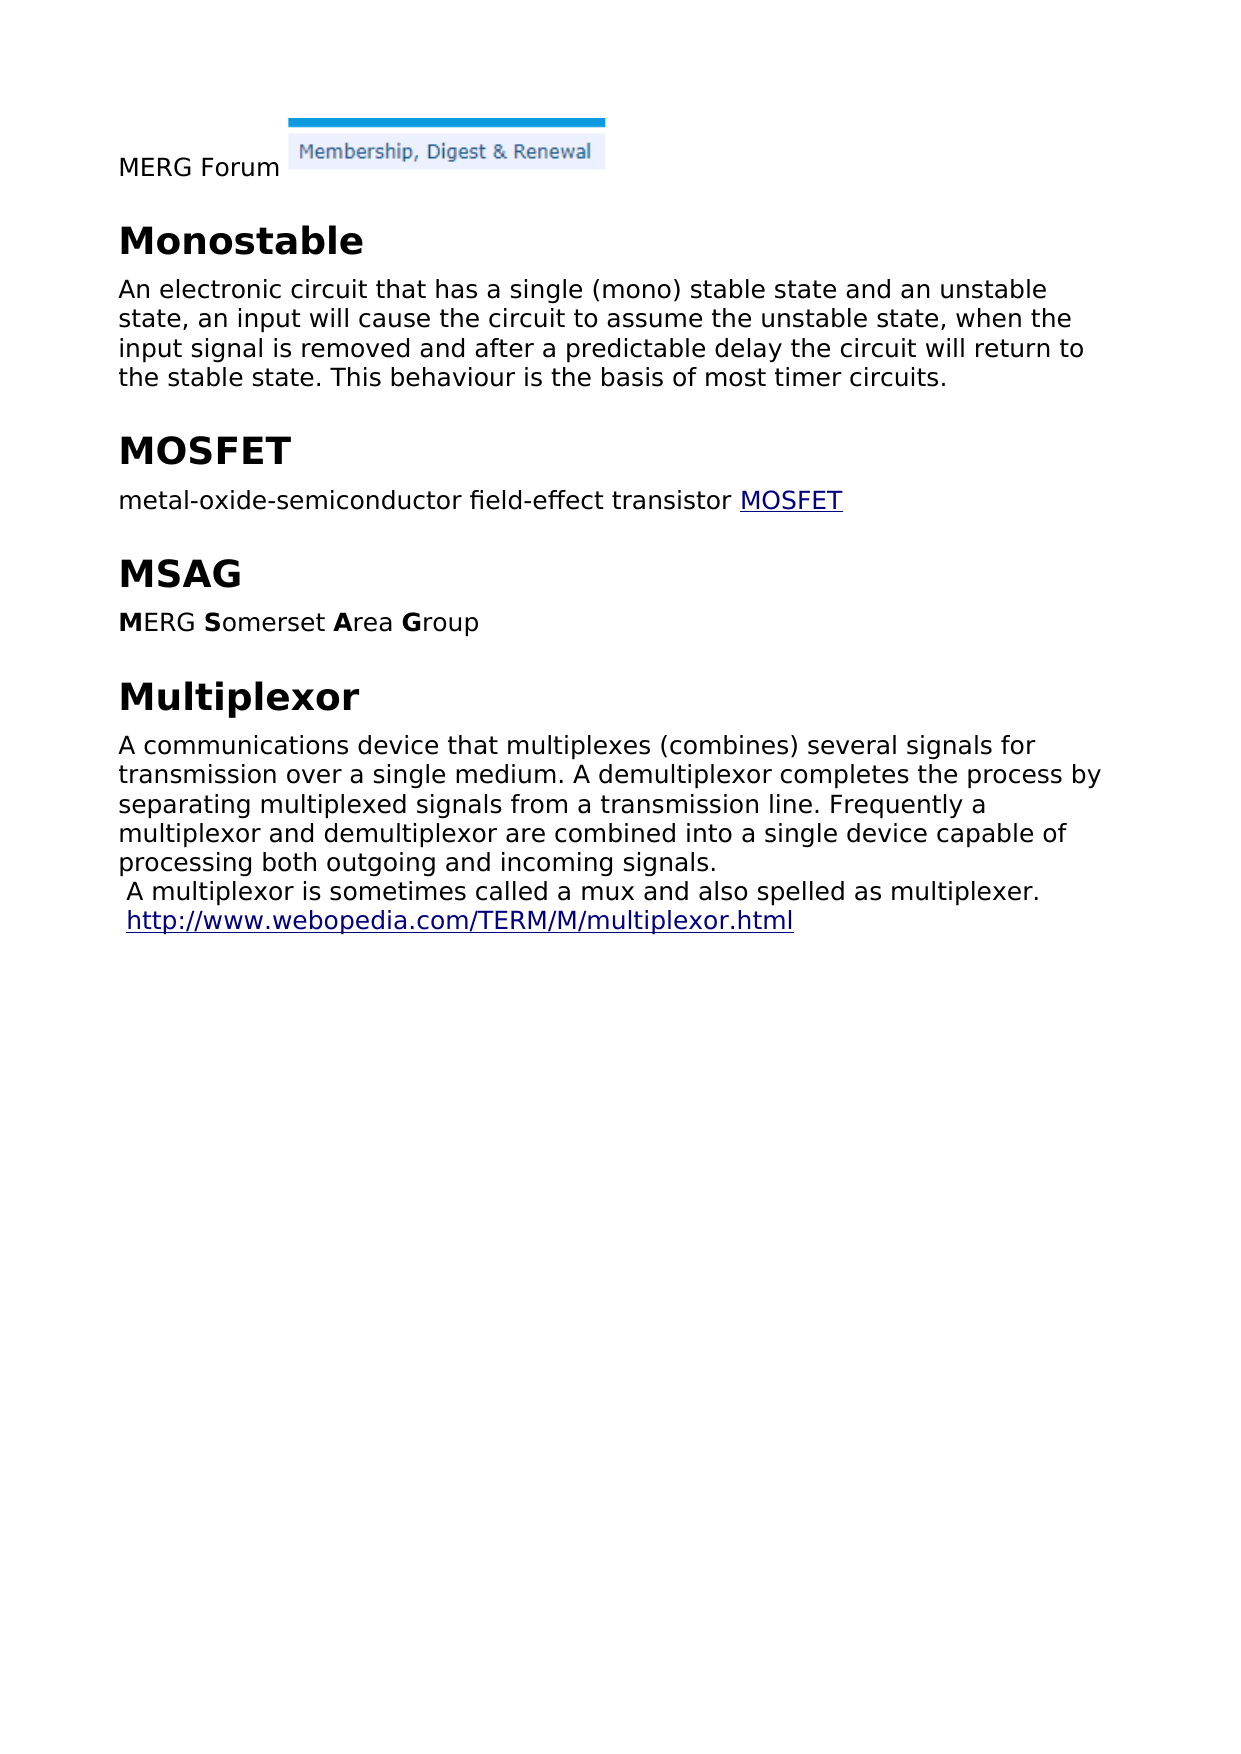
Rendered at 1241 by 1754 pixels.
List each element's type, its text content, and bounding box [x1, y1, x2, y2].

subtitle MSAG [118, 552, 1122, 596]
text MERG Somerset Area Group [118, 609, 1122, 638]
picture [288, 127, 606, 176]
subtitle Multiplexor [118, 675, 1122, 719]
text An electronic circuit that has a single (mono) stable state and an unstable state, an input will cause the circuit to assume the unstable state, when the input signal is removed and after a predictable delay the circuit will return to the stable state. This behaviour is the basis of most timer circuits. [118, 276, 1122, 392]
text MERG Forum [118, 118, 1122, 182]
text metal-oxide-semiconductor field-effect transistor MOSFET [118, 486, 1122, 515]
subtitle Monostable [118, 219, 1122, 263]
text A communications device that multiplexes (combines) several signals for transmission over a single medium. A demultiplexor completes the process by separating multiplexed signals from a transmission line. Frequently a multiplexor and demultiplexor are combined into a single device capable of processing both outgoing and incoming signals. A multiplexor is sometimes called a mux and also spelled as multiplexer. http://www.webopedia.com/TERM/M/multiplexor.html [118, 731, 1122, 936]
subtitle MOSFET [118, 430, 1122, 473]
